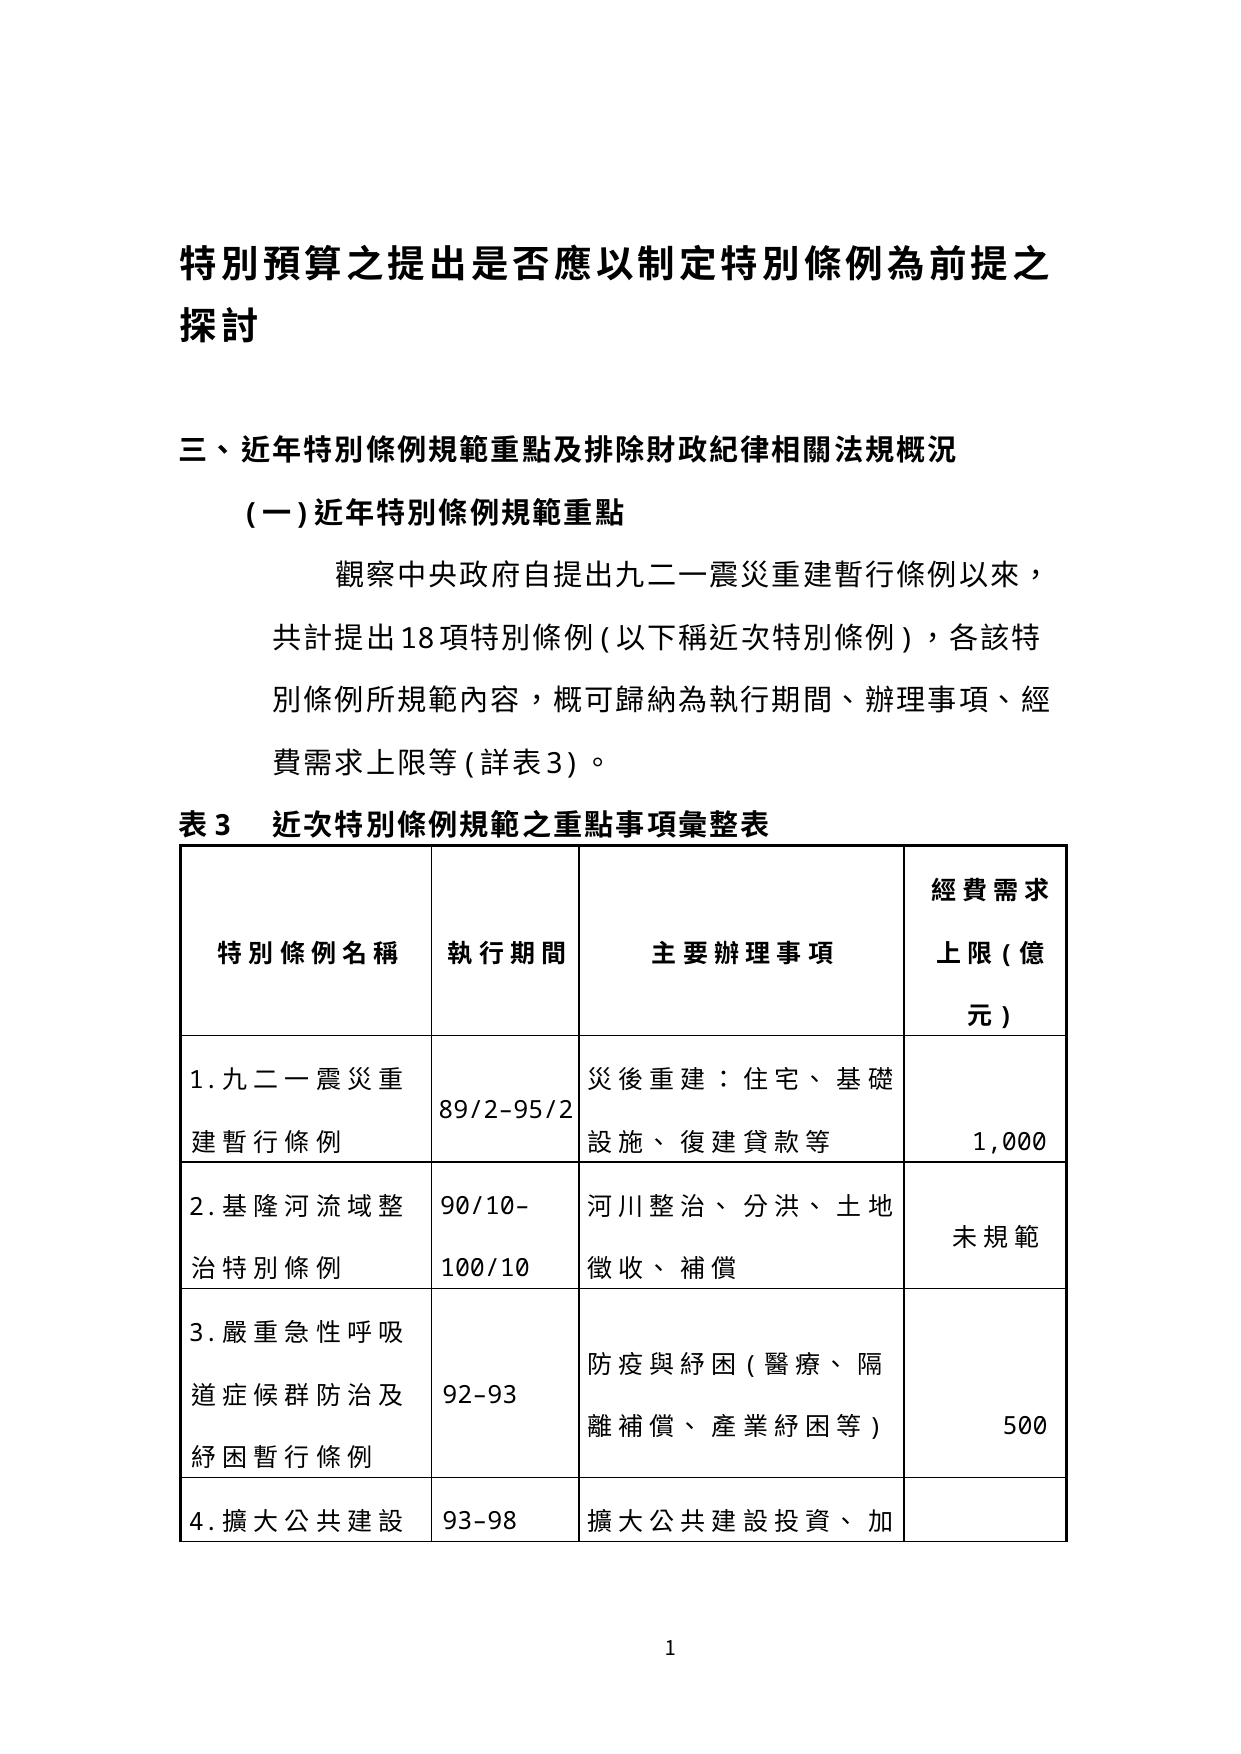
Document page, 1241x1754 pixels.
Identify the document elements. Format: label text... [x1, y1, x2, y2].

text 表3 近次特別條例規範之重點事項彙整表 [177, 781, 1063, 844]
table_cell 500 [905, 1289, 1065, 1477]
table_cell 1.九二一震災重建暫行條例 [182, 1036, 431, 1161]
table_header 執行期間 [432, 847, 578, 1034]
table_cell 4.擴大公共建設 [182, 1478, 431, 1541]
table_cell 未規範 [905, 1163, 1065, 1288]
table_header 主要辦理事項 [580, 847, 903, 1034]
table_cell 90/10–100/10 [432, 1163, 578, 1288]
table_cell 災後重建：住宅、基礎設施、復建貸款等 [580, 1036, 903, 1161]
table_cell [905, 1478, 1065, 1541]
table_cell 89/2–95/2 [432, 1036, 578, 1161]
table_cell 擴大公共建設投資、加 [580, 1478, 903, 1541]
table_cell 2.基隆河流域整治特別條例 [182, 1163, 431, 1288]
table_cell 防疫與紓困(醫療、隔離補償、產業紓困等) [580, 1289, 903, 1477]
table_cell 92–93 [432, 1289, 578, 1477]
table_cell 1,000 [905, 1036, 1065, 1161]
text 觀察中央政府自提出九二一震災重建暫行條例以來，共計提出18項特別條例(以下稱近次特別條例)，各該特別條例所規範內容，概可歸納為執行期間、辦理事項、經費需求上限等(詳表3)。 [266, 531, 1063, 781]
text 三、近年特別條例規範重點及排除財政紀律相關法規概況 [177, 406, 1063, 469]
table_cell 93–98 [432, 1478, 578, 1541]
table_header 經費需求上限(億元) [905, 847, 1065, 1034]
table_header 特別條例名稱 [182, 847, 431, 1034]
text (一)近年特別條例規範重點 [236, 469, 1063, 531]
table_cell 河川整治、分洪、土地徵收、補償 [580, 1163, 903, 1288]
text 特別預算之提出是否應以制定特別條例為前提之探討 [177, 219, 1063, 344]
table_cell 3.嚴重急性呼吸道症候群防治及紓困暫行條例 [182, 1289, 431, 1477]
